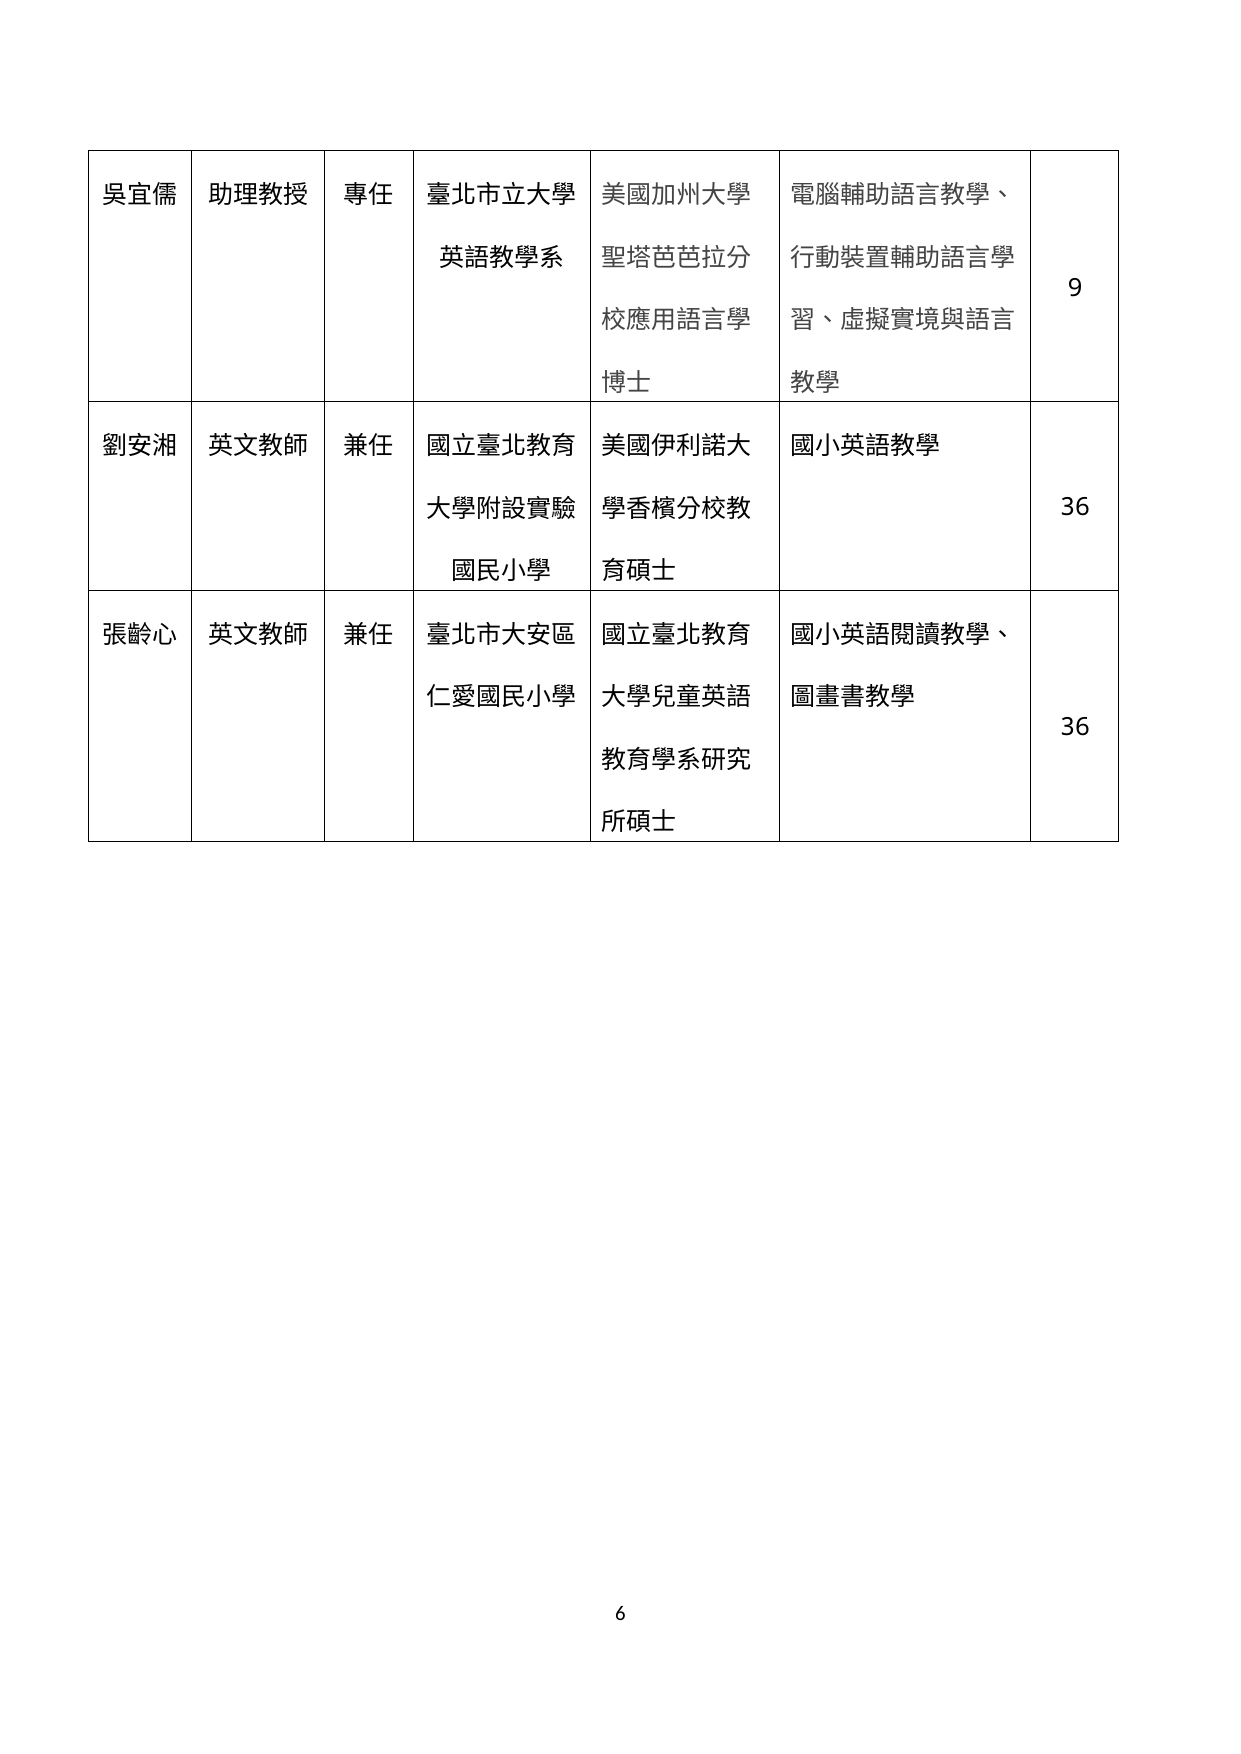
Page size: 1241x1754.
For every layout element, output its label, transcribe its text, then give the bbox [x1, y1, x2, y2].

table_header 臺北市立大學英語教學系 [414, 151, 590, 401]
table_cell 劉安湘 [89, 402, 191, 589]
table_cell 兼任 [325, 591, 413, 841]
table_cell 兼任 [325, 402, 413, 589]
table_cell 臺北市大安區仁愛國民小學 [414, 591, 590, 841]
table_header 電腦輔助語言教學、行動裝置輔助語言學習、虛擬實境與語言教學 [1019, 151, 1030, 401]
table_cell 英文教師 [192, 591, 324, 841]
table_header 電腦輔助語言教學、行動裝置輔助語言學習、虛擬實境與語言教學 [780, 151, 790, 401]
table_cell 國立臺北教育大學兒童英語教育學系研究所碩士 [591, 591, 779, 841]
table_cell 國小英語閱讀教學、圖畫書教學 [780, 591, 1030, 841]
table_cell 張齡心 [89, 591, 191, 841]
table_header 美國加州大學聖塔芭芭拉分校應用語言學博士 [768, 151, 779, 401]
table_header 美國加州大學聖塔芭芭拉分校應用語言學博士 [591, 151, 601, 401]
table_header 吳宜儒 [89, 151, 191, 401]
table_header 9 [1031, 151, 1118, 401]
table_cell 國小英語教學 [780, 402, 1030, 589]
table_header 專任 [325, 151, 413, 401]
table_header 助理教授 [192, 151, 324, 401]
table_cell 36 [1031, 402, 1118, 589]
table_cell 英文教師 [192, 402, 324, 589]
table_cell 36 [1031, 591, 1118, 841]
table_cell 美國伊利諾大學香檳分校教育碩士 [591, 402, 779, 589]
table_cell 國立臺北教育大學附設實驗國民小學 [414, 402, 590, 589]
